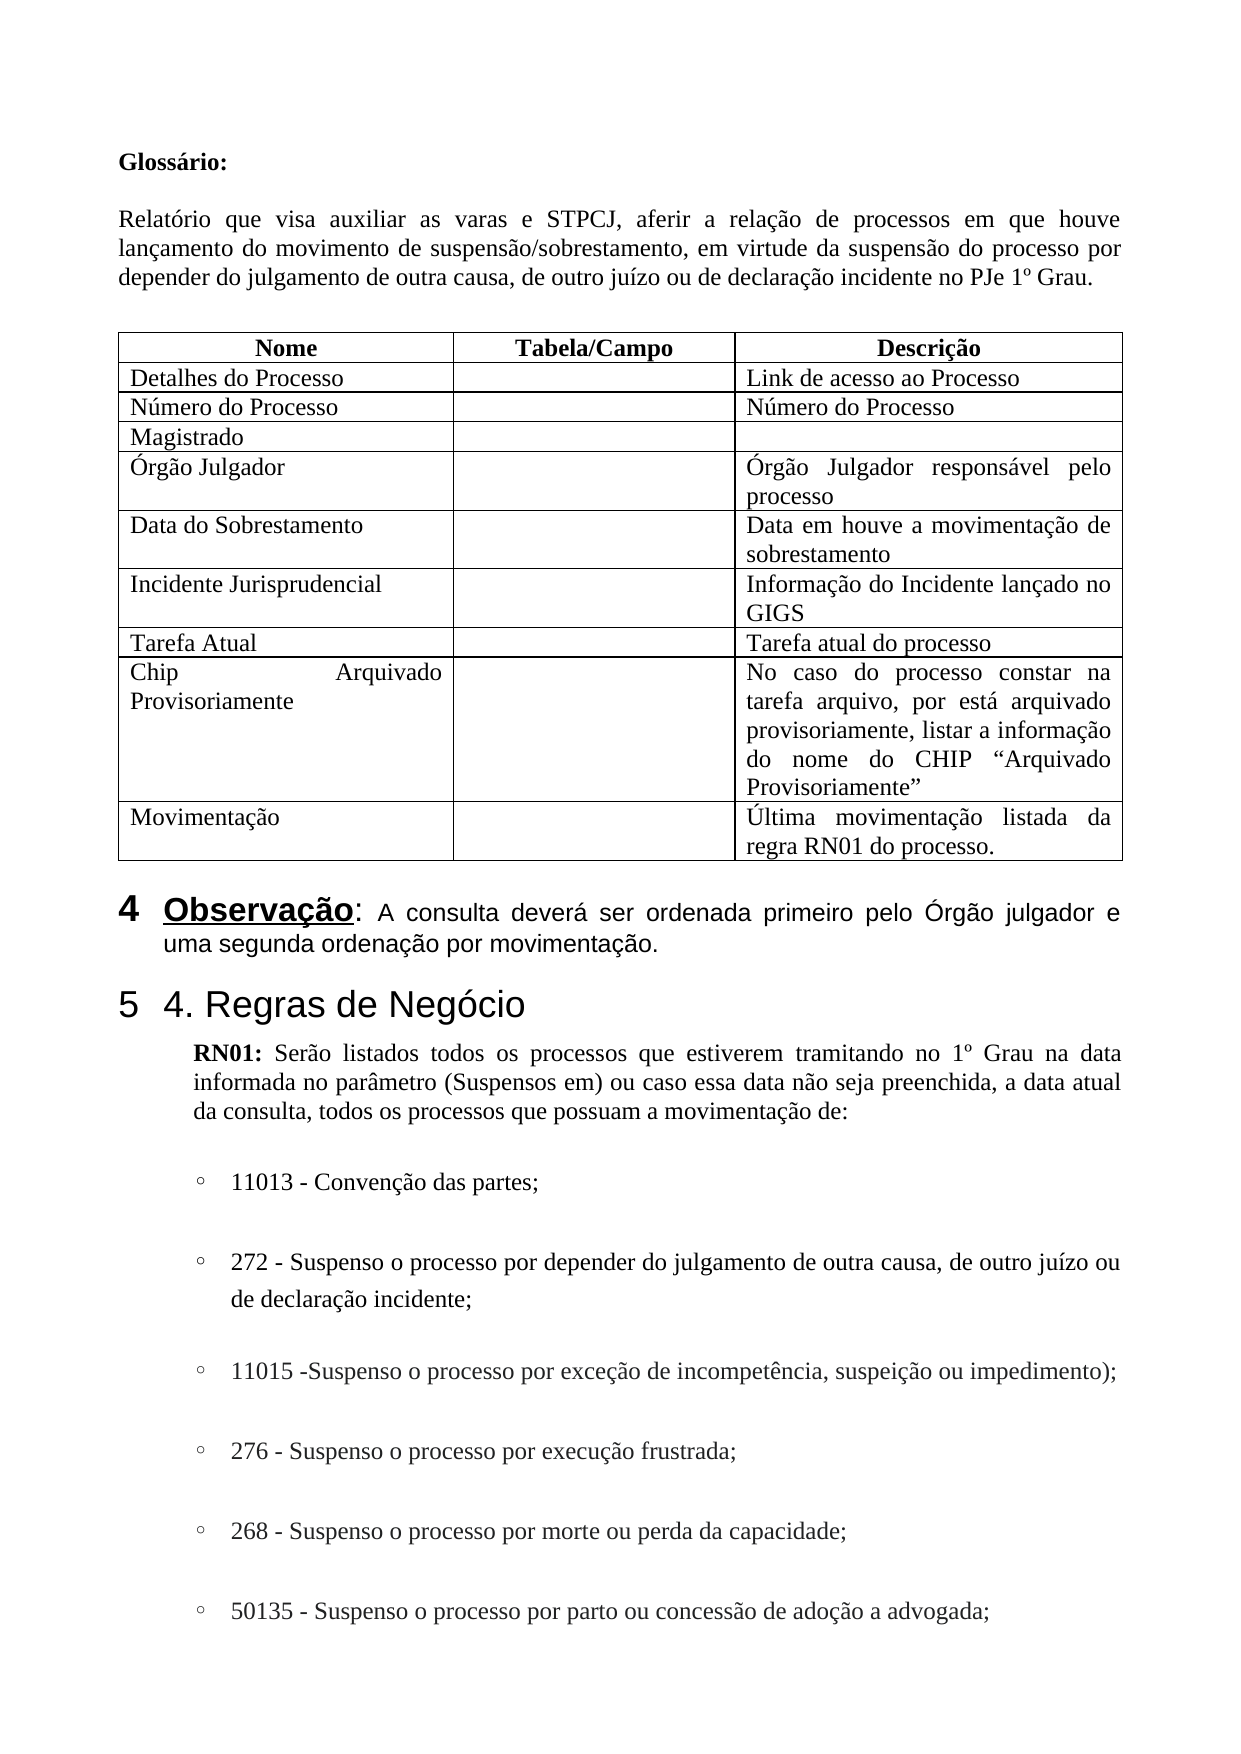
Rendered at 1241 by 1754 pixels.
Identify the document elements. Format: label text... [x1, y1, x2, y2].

table_cell Tarefa atual do processo [736, 628, 1122, 656]
table_cell [454, 393, 734, 421]
table_cell [454, 422, 734, 451]
list 276 - Suspenso o processo por execução frustrada; [193, 1422, 1122, 1473]
list 11013 - Convenção das partes; [193, 1153, 1122, 1204]
table_cell Órgão Julgador responsável pelo processo [736, 452, 1122, 509]
table_cell [454, 363, 734, 391]
text Glossário: [118, 147, 1122, 176]
table_cell Data do Sobrestamento [119, 511, 453, 568]
list RN01: Serão listados todos os processos que estiverem tramitando no 1º Grau na data informada no parâmetro (Suspensos em) ou caso essa data não seja preenchida, a data atual da consulta, todos os processos que possuam a movimentação de: [156, 1038, 1122, 1124]
table_cell [454, 569, 734, 627]
list 272 - Suspenso o processo por depender do julgamento de outra causa, de outro juízo ou de declaração incidente; [193, 1233, 1122, 1313]
table_cell Link de acesso ao Processo [736, 363, 1122, 391]
table_cell Incidente Jurisprudencial [119, 569, 453, 627]
list 11015 -Suspenso o processo por exceção de incompetência, suspeição ou impedimento); [193, 1342, 1122, 1393]
table_cell [454, 658, 734, 801]
table_cell No caso do processo constar na tarefa arquivo, por está arquivado provisoriamente, listar a informação do nome do CHIP “Arquivado Provisoriamente” [736, 658, 1122, 801]
table_cell Data em houve a movimentação de sobrestamento [736, 511, 1122, 568]
subtitle Observação: A consulta deverá ser ordenada primeiro pelo Órgão julgador e uma segunda ordenação por movimentação. [118, 886, 1122, 958]
list 268 - Suspenso o processo por morte ou perda da capacidade; [193, 1502, 1122, 1553]
table_cell Magistrado [119, 422, 453, 451]
table_cell Detalhes do Processo [119, 363, 453, 391]
table_cell Número do Processo [736, 393, 1122, 421]
table_cell Número do Processo [119, 393, 453, 421]
list 50135 - Suspenso o processo por parto ou concessão de adoção a advogada; [193, 1582, 1122, 1633]
table_cell Informação do Incidente lançado no GIGS [736, 569, 1122, 627]
table_cell Órgão Julgador [119, 452, 453, 509]
table_cell [454, 452, 734, 509]
table_cell [736, 422, 1122, 451]
table_header Descrição [736, 333, 1122, 362]
table_cell [454, 802, 734, 860]
table_cell Movimentação [119, 802, 453, 860]
text Relatório que visa auxiliar as varas e STPCJ, aferir a relação de processos em que houve lançamento do movimento de suspensão/sobrestamento, em virtude da suspensão do processo por depender do julgamento de outra causa, de outro juízo ou de declaração incidente no PJe 1º Grau. [118, 204, 1122, 291]
subtitle 4. Regras de Negócio [118, 983, 1122, 1026]
table_cell [454, 511, 734, 568]
table_header Nome [119, 333, 453, 362]
table_cell [454, 628, 734, 656]
table_cell Chip Arquivado Provisoriamente [119, 658, 453, 801]
table_header Tabela/Campo [454, 333, 734, 362]
table_cell Última movimentação listada da regra RN01 do processo. [736, 802, 1122, 860]
table_cell Tarefa Atual [119, 628, 453, 656]
